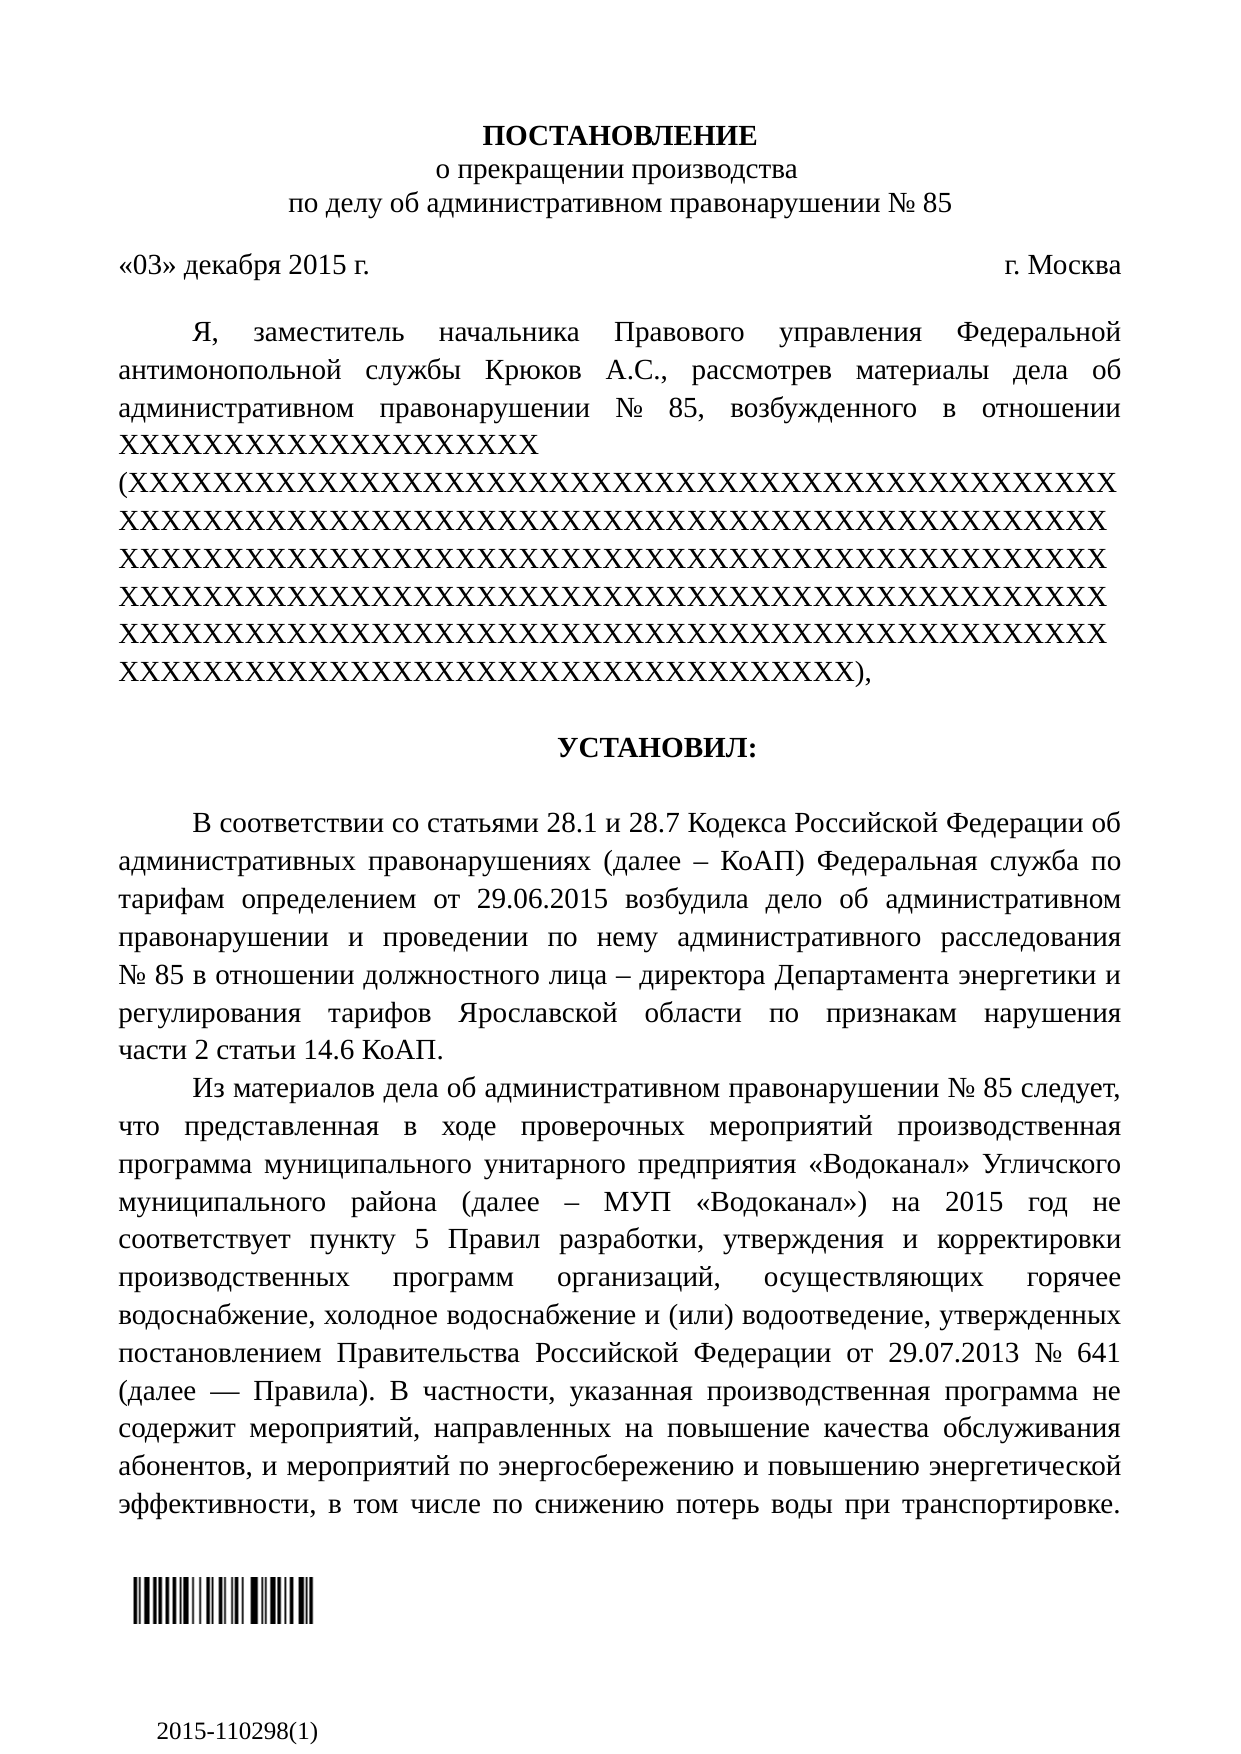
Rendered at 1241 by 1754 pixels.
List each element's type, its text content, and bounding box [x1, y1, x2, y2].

text ПОСТАНОВЛЕНИЕ [118, 118, 1122, 152]
text Я, заместитель начальника Правового управления Федеральной антимонопольной службы Крюков А.С., рассмотрев материалы дела об административном правонарушении № 85, возбужденного в отношении XXXXXXXXXXXXXXXXXXXX (XXXXXXXXXXXXXXXXXXXXXXXXXXXXXXXXXXXXXXXXXXXXXXXXXXXXXXXXXXXXXXXXXXXXXXXXXXXXXXXXXXXXXXXXXXXXXXXXXXXXXXXXXXXXXXXXXXXXXXXXXXXXXXXXXXXXXXXXXXXXXXXXXXXXXXXXXXXXXXXXXXXXXXXXXXXXXXXXXXXXXXXXXXXXXXXXXXXXXXXXXXXXXXXXXXXXXXXXXXXXXXXXXXXXXXXXXXXXXXXXXXXXXXXXXXXXXXXXXXXXXXXXXXXXXX), [118, 310, 1122, 688]
picture [118, 1577, 331, 1624]
text по делу об административном правонарушении № 85 [118, 185, 1122, 219]
text В соответствии со статьями 28.1 и 28.7 Кодекса Российской Федерации об административных правонарушениях (далее – КоАП) Федеральная служба по тарифам определением от 29.06.2015 возбудила дело об административном правонарушении и проведении по нему административного расследования № 85 в отношении должностного лица – директора Департамента энергетики и регулирования тарифов Ярославской области по признакам нарушения части 2 статьи 14.6 КоАП. [118, 801, 1122, 1066]
text о прекращении производства [118, 152, 1122, 185]
text УСТАНОВИЛ: [118, 726, 1122, 763]
text «03» декабря 2015 г. г. Москва [118, 247, 1122, 281]
text Из материалов дела об административном правонарушении № 85 следует, что представленная в ходе проверочных мероприятий производственная программа муниципального унитарного предприятия «Водоканал» Угличского муниципального района (далее – МУП «Водоканал») на 2015 год не соответствует пункту 5 Правил разработки, утверждения и корректировки производственных программ организаций, осуществляющих горячее водоснабжение, холодное водоснабжение и (или) водоотведение, утвержденных постановлением Правительства Российской Федерации от 29.07.2013 № 641 (далее — Правила). В частности, указанная производственная программа не содержит мероприятий, направленных на повышение качества обслуживания абонентов, и мероприятий по энергосбережению и повышению энергетической эффективности, в том числе по снижению потерь воды при транспортировке. [118, 1066, 1122, 1520]
